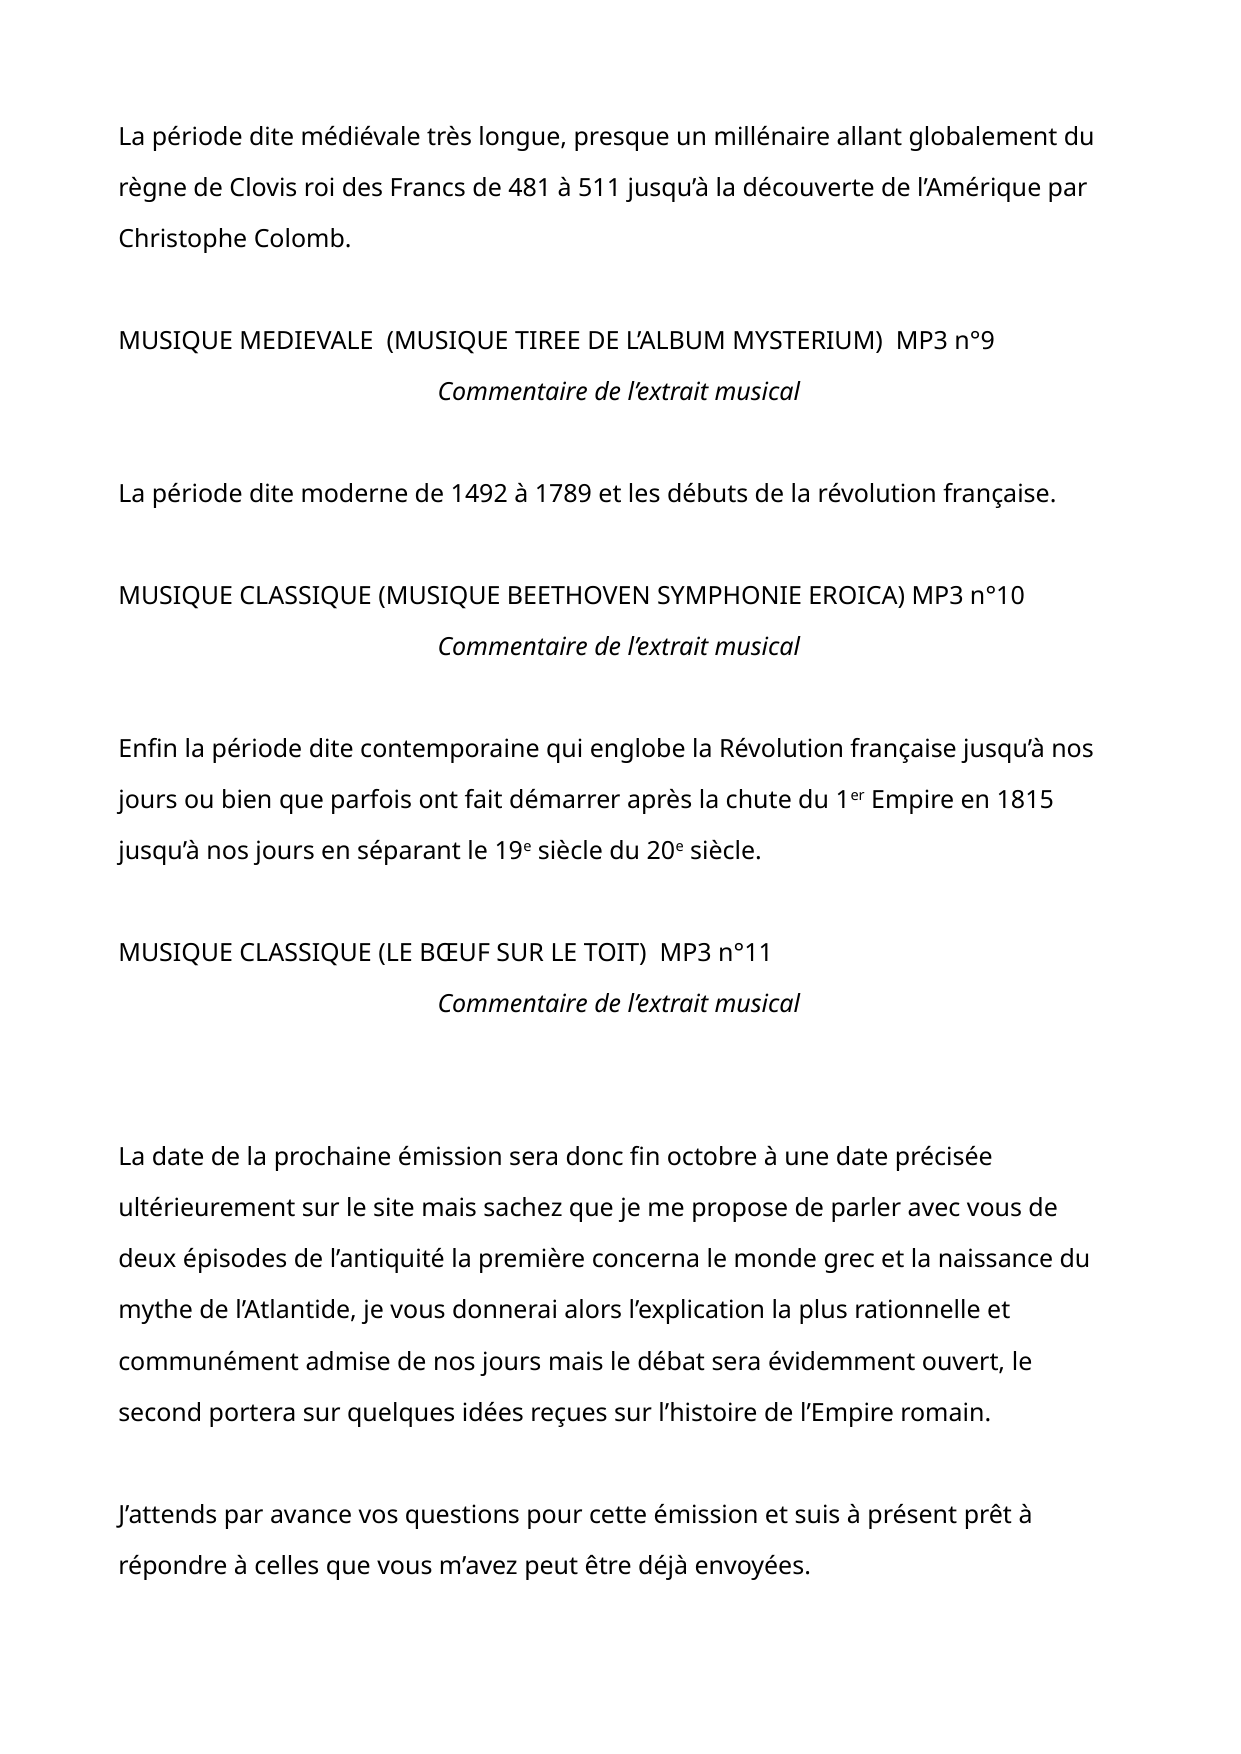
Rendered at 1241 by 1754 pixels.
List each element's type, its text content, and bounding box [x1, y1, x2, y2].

text Commentaire de l’extrait musical [118, 986, 1122, 1020]
text Commentaire de l’extrait musical [118, 628, 1122, 663]
text La période dite moderne de 1492 à 1789 et les débuts de la révolution française. [118, 475, 1122, 509]
text Commentaire de l’extrait musical [118, 373, 1122, 407]
text La date de la prochaine émission sera donc fin octobre à une date précisée ultérieurement sur le site mais sachez que je me propose de parler avec vous de deux épisodes de l’antiquité la première concerna le monde grec et la naissance du mythe de l’Atlantide, je vous donnerai alors l’explication la plus rationnelle et communément admise de nos jours mais le débat sera évidemment ouvert, le second portera sur quelques idées reçues sur l’histoire de l’Empire romain. [118, 1139, 1122, 1428]
text Enfin la période dite contemporaine qui englobe la Révolution française jusqu’à nos jours ou bien que parfois ont fait démarrer après la chute du 1er Empire en 1815 jusqu’à nos jours en séparant le 19e siècle du 20e siècle. [118, 731, 1122, 867]
text MUSIQUE CLASSIQUE (LE BŒUF SUR LE TOIT) MP3 n°11 [118, 935, 1122, 969]
text MUSIQUE CLASSIQUE (MUSIQUE BEETHOVEN SYMPHONIE EROICA) MP3 n°10 [118, 577, 1122, 612]
text MUSIQUE MEDIEVALE (MUSIQUE TIREE DE L’ALBUM MYSTERIUM) MP3 n°9 [118, 322, 1122, 356]
text J’attends par avance vos questions pour cette émission et suis à présent prêt à répondre à celles que vous m’avez peut être déjà envoyées. [118, 1496, 1122, 1581]
text La période dite médiévale très longue, presque un millénaire allant globalement du règne de Clovis roi des Francs de 481 à 511 jusqu’à la découverte de l’Amérique par Christophe Colomb. [118, 118, 1122, 254]
